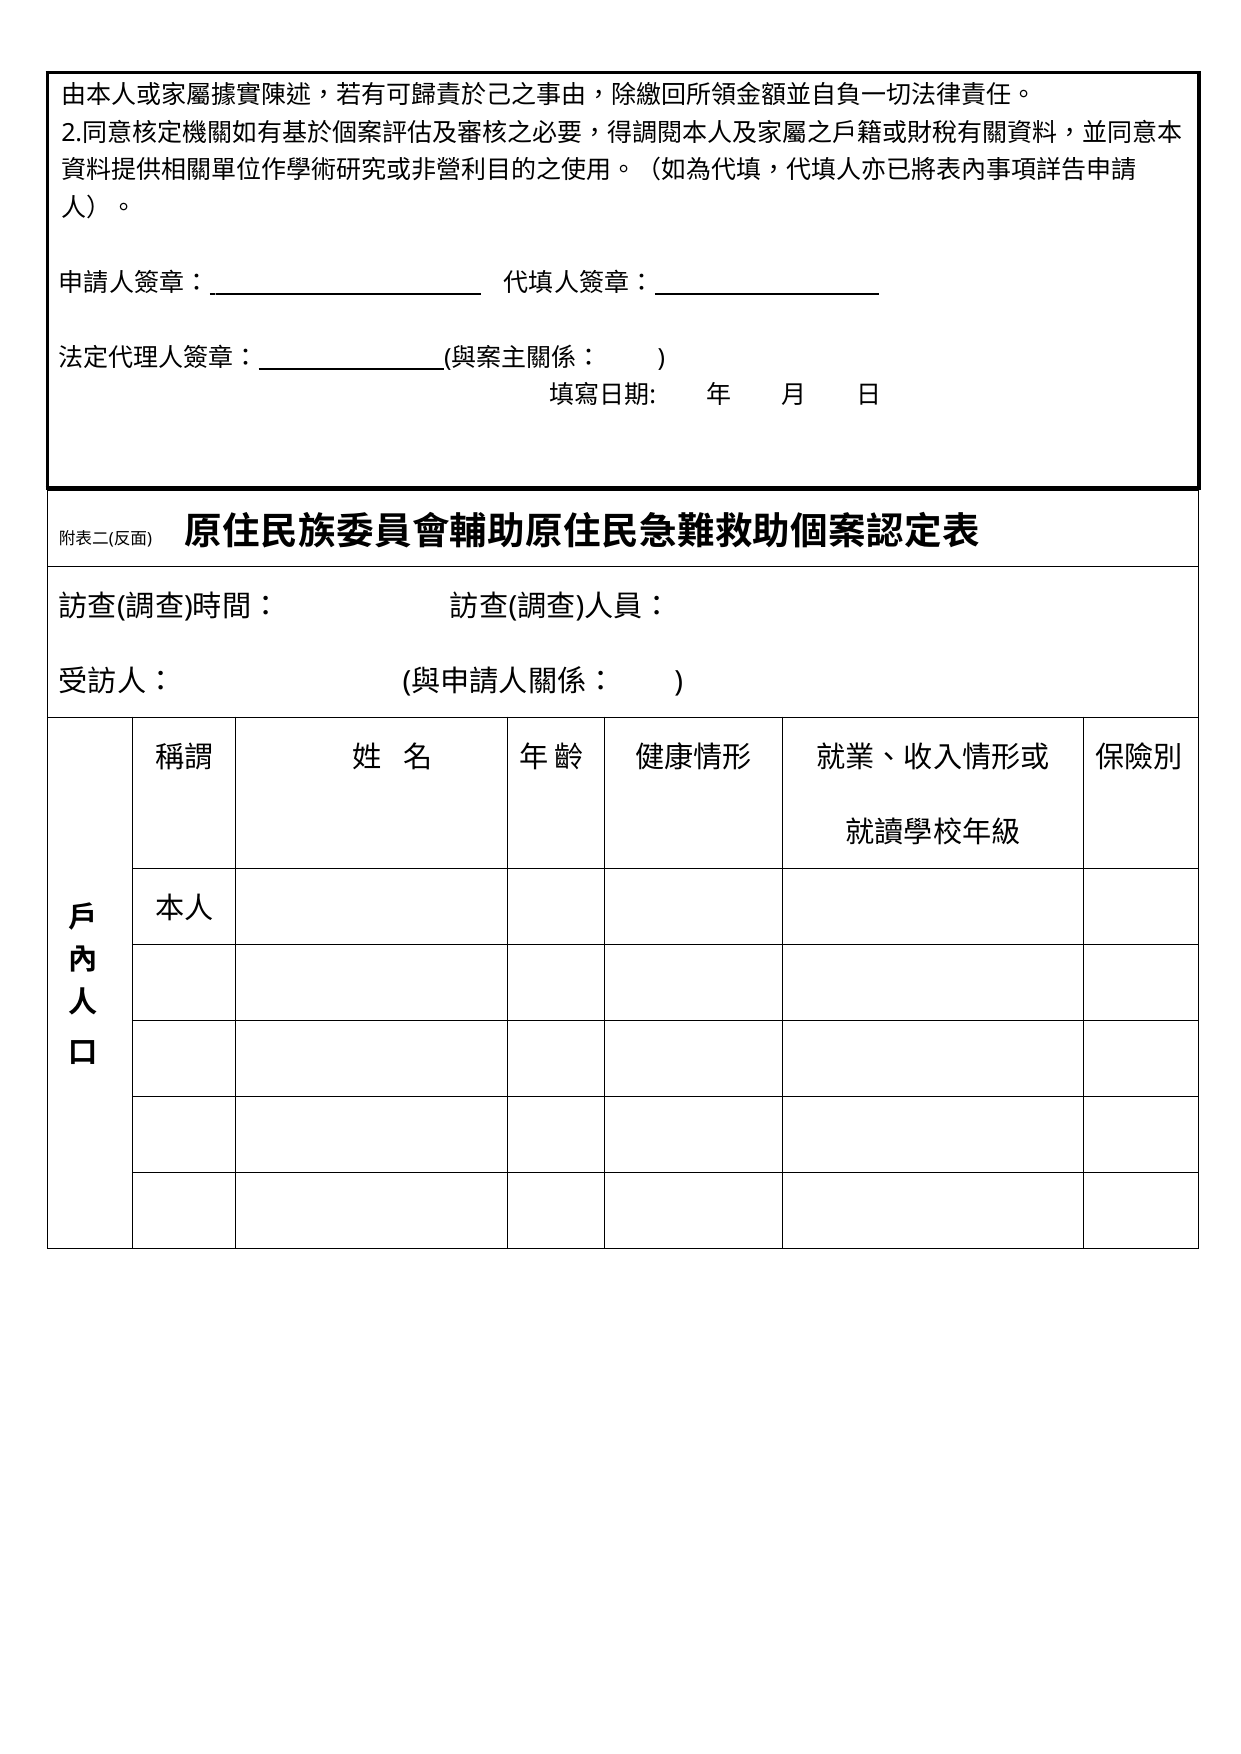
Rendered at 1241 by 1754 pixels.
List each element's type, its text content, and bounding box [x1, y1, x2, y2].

table_cell [236, 1021, 392, 1096]
table_cell [133, 1173, 235, 1248]
table_cell [783, 869, 1083, 944]
table_cell [236, 1097, 392, 1172]
table_cell 健康情形 [605, 718, 782, 868]
table_cell [236, 1173, 392, 1248]
table_cell [605, 1097, 782, 1172]
table_cell [1084, 1097, 1198, 1172]
table_cell [236, 945, 392, 1020]
table_cell 年 齡 [508, 718, 604, 868]
table_cell [508, 1173, 604, 1248]
table_cell [1084, 869, 1198, 944]
table_cell [393, 869, 507, 944]
table_cell [236, 869, 392, 944]
table_cell [783, 1021, 1083, 1096]
table_cell 姓 [236, 718, 392, 868]
table_cell [393, 1173, 507, 1248]
table_cell [1084, 1021, 1198, 1096]
table_cell [1084, 1173, 1198, 1248]
table_cell [508, 1021, 604, 1096]
table_cell 名 [393, 718, 507, 868]
table_cell [783, 945, 1083, 1020]
table_cell 訪查(調查)時間： 訪查(調查)人員： 受訪人： (與申請人關係： ) [48, 567, 1198, 717]
table_cell 本人 [133, 869, 235, 944]
table_cell [393, 1097, 507, 1172]
table_cell [133, 1097, 235, 1172]
table_cell [783, 1173, 1083, 1248]
table_cell [605, 869, 782, 944]
table_cell [508, 945, 604, 1020]
table_cell 保險別 [1084, 718, 1198, 868]
table_cell [605, 1021, 782, 1096]
table_cell 戶 內 人 口 [48, 718, 132, 1248]
table_cell [605, 1173, 782, 1248]
table_cell [133, 1021, 235, 1096]
table_header 附表二(反面) 原住民族委員會輔助原住民急難救助個案認定表 [48, 491, 1198, 566]
table_cell [133, 945, 235, 1020]
table_cell [393, 945, 507, 1020]
table_cell [508, 869, 604, 944]
table_cell [508, 1097, 604, 1172]
table_cell [783, 1097, 1083, 1172]
table_cell [605, 945, 782, 1020]
table_cell 由本人或家屬據實陳述，若有可歸責於己之事由，除繳回所領金額並自負一切法律責任。 2.同意核定機關如有基於個案評估及審核之必要，得調閱本人及家屬之戶籍或財稅有關資料，並同意本資料提供相關單位作學術研究或非營利目的之使用。（如為代填，代填人亦已將表內事項詳告申請人）。 申請人簽章： 代填人簽章： 法定代理人簽章： (與案主關係： ) 填寫日期: 年 月 日 [49, 74, 1197, 486]
table_cell [1084, 945, 1198, 1020]
table_cell [393, 1021, 507, 1096]
table_cell 就業、收入情形或 就讀學校年級 [783, 718, 1083, 868]
table_cell 稱謂 [133, 718, 235, 868]
